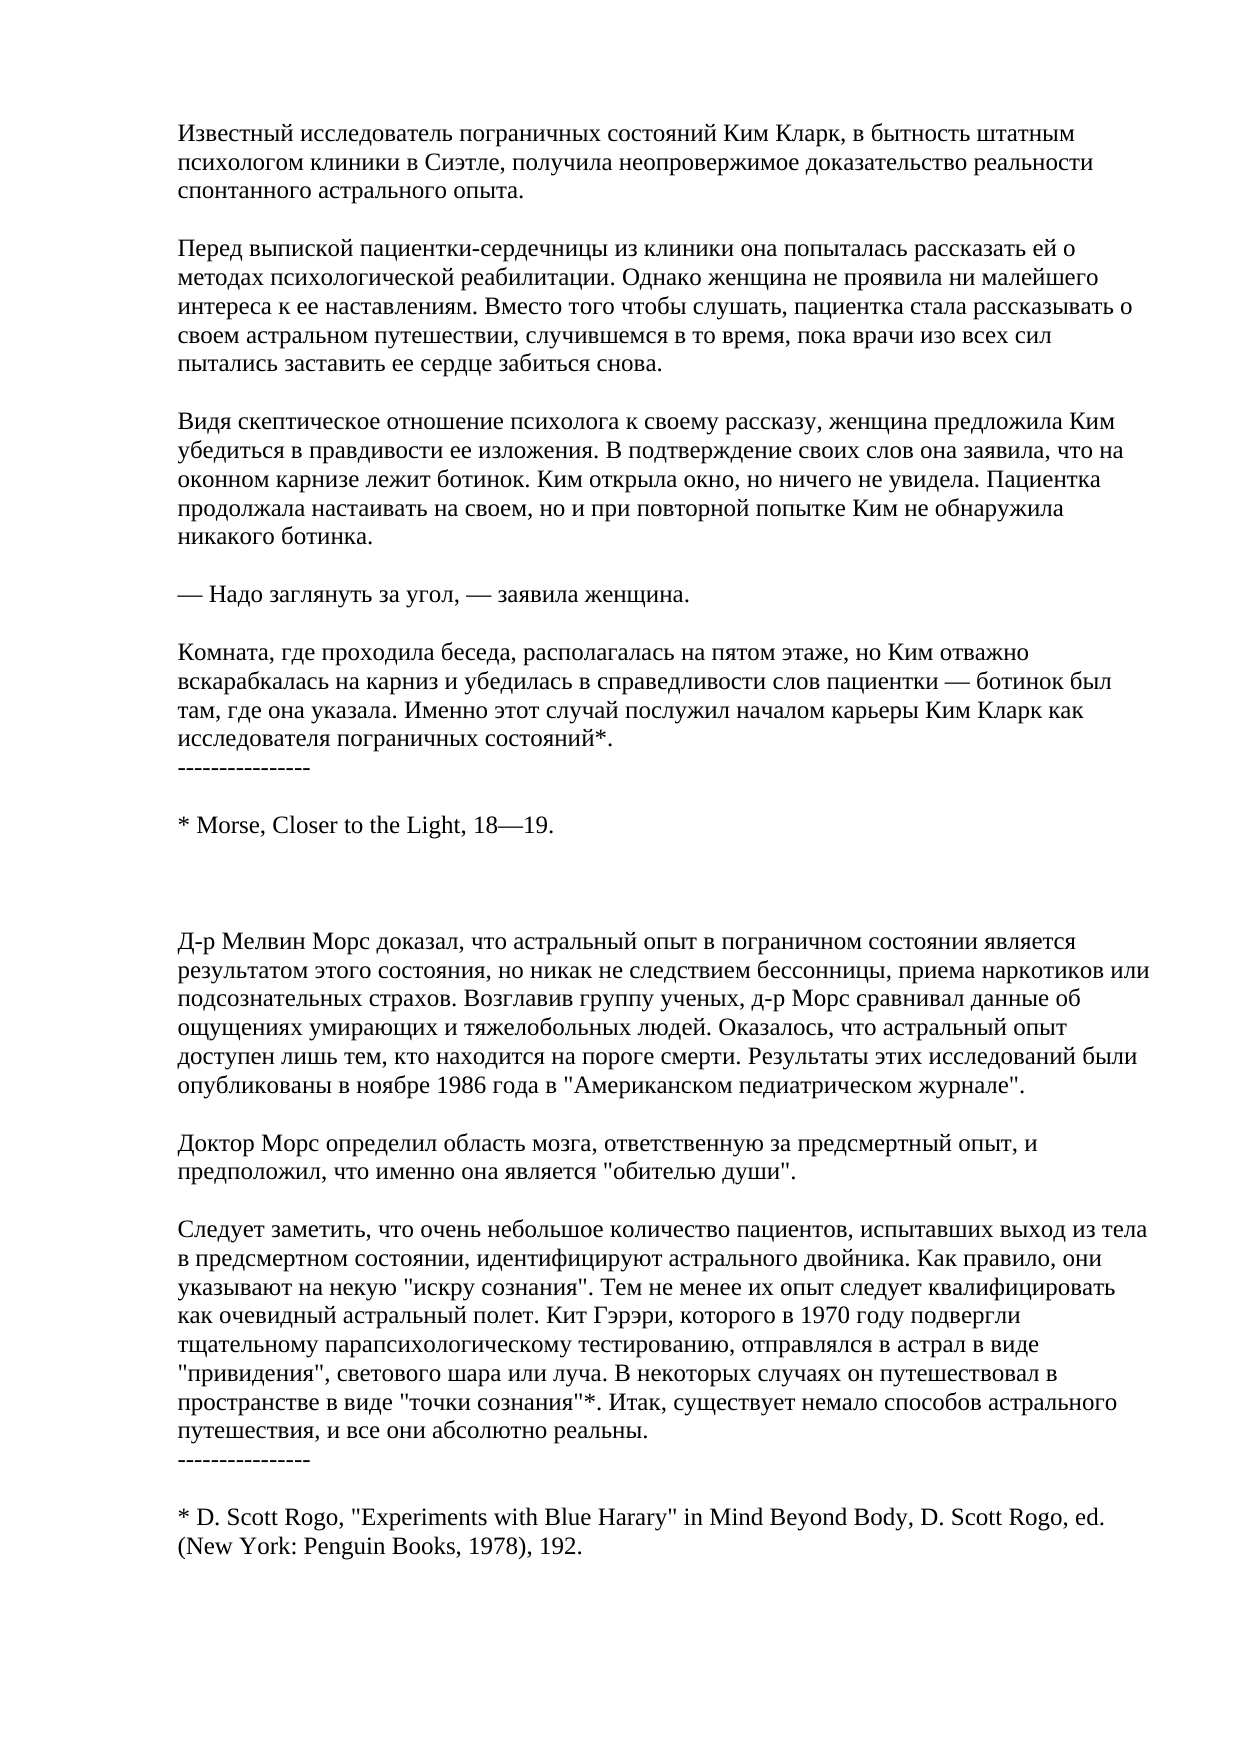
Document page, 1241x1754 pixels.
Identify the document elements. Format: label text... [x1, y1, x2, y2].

text Перед выпиской пациентки-сердечницы из клиники она попыталась рассказать ей о методах психологической реабилитации. Однако женщина не проявила ни малейшего интереса к ее наставлениям. Вместо того чтобы слушать, пациентка стала рассказывать о своем астральном путешествии, случившемся в то время, пока врачи изо всех сил пытались заставить ее сердце забиться снова. [177, 233, 1152, 377]
text Следует заметить, что очень небольшое количество пациентов, испытавших выход из тела в предсмертном состоянии, идентифицируют астрального двойника. Как правило, они указывают на некую "искру сознания". Тем не менее их опыт следует квалифицировать как очевидный астральный полет. Кит Гэрэри, которого в 1970 году подвергли тщательному парапсихологическому тестированию, отправлялся в астрал в виде "привидения", светового шара или луча. В некоторых случаях он путешествовал в пространстве в виде "точки сознания"*. Итак, существует немало способов астрального путешествия, и все они абсолютно реальны. ---------------- [177, 1214, 1152, 1473]
text * D. Scott Rogo, "Experiments with Blue Harary" in Mind Beyond Body, D. Scott Rogo, ed. (New York: Penguin Books, 1978), 192. [177, 1502, 1152, 1560]
text Комната, где проходила беседа, располагалась на пятом этаже, но Ким отважно вскарабкалась на карниз и убедилась в справедливости слов пациентки — ботинок был там, где она указала. Именно этот случай послужил началом карьеры Ким Кларк как исследователя пограничных состояний*. ---------------- [177, 637, 1152, 781]
text * Morse, Closer to the Light, 18—19. [177, 810, 1152, 839]
text — Надо заглянуть за угол, — заявила женщина. [177, 579, 1152, 608]
text Доктор Морс определил область мозга, ответственную за предсмертный опыт, и предположил, что именно она является "обителью души". [177, 1128, 1152, 1185]
text Д-р Мелвин Морс доказал, что астральный опыт в пограничном состоянии является результатом этого состояния, но никак не следствием бессонницы, приема наркотиков или подсознательных страхов. Возглавив группу ученых, д-р Морс сравнивал данные об ощущениях умирающих и тяжелобольных людей. Оказалось, что астральный опыт доступен лишь тем, кто находится на пороге смерти. Результаты этих исследований были опубликованы в ноябре 1986 года в "Американском педиатрическом журнале". [177, 926, 1152, 1098]
text Известный исследователь пограничных состояний Ким Кларк, в бытность штатным психологом клиники в Сиэтле, получила неопровержимое доказательство реальности спонтанного астрального опыта. [177, 118, 1152, 204]
text Видя скептическое отношение психолога к своему рассказу, женщина предложила Ким убедиться в правдивости ее изложения. В подтверждение своих слов она заявила, что на оконном карнизе лежит ботинок. Ким открыла окно, но ничего не увидела. Пациентка продолжала настаивать на своем, но и при повторной попытке Ким не обнаружила никакого ботинка. [177, 406, 1152, 550]
